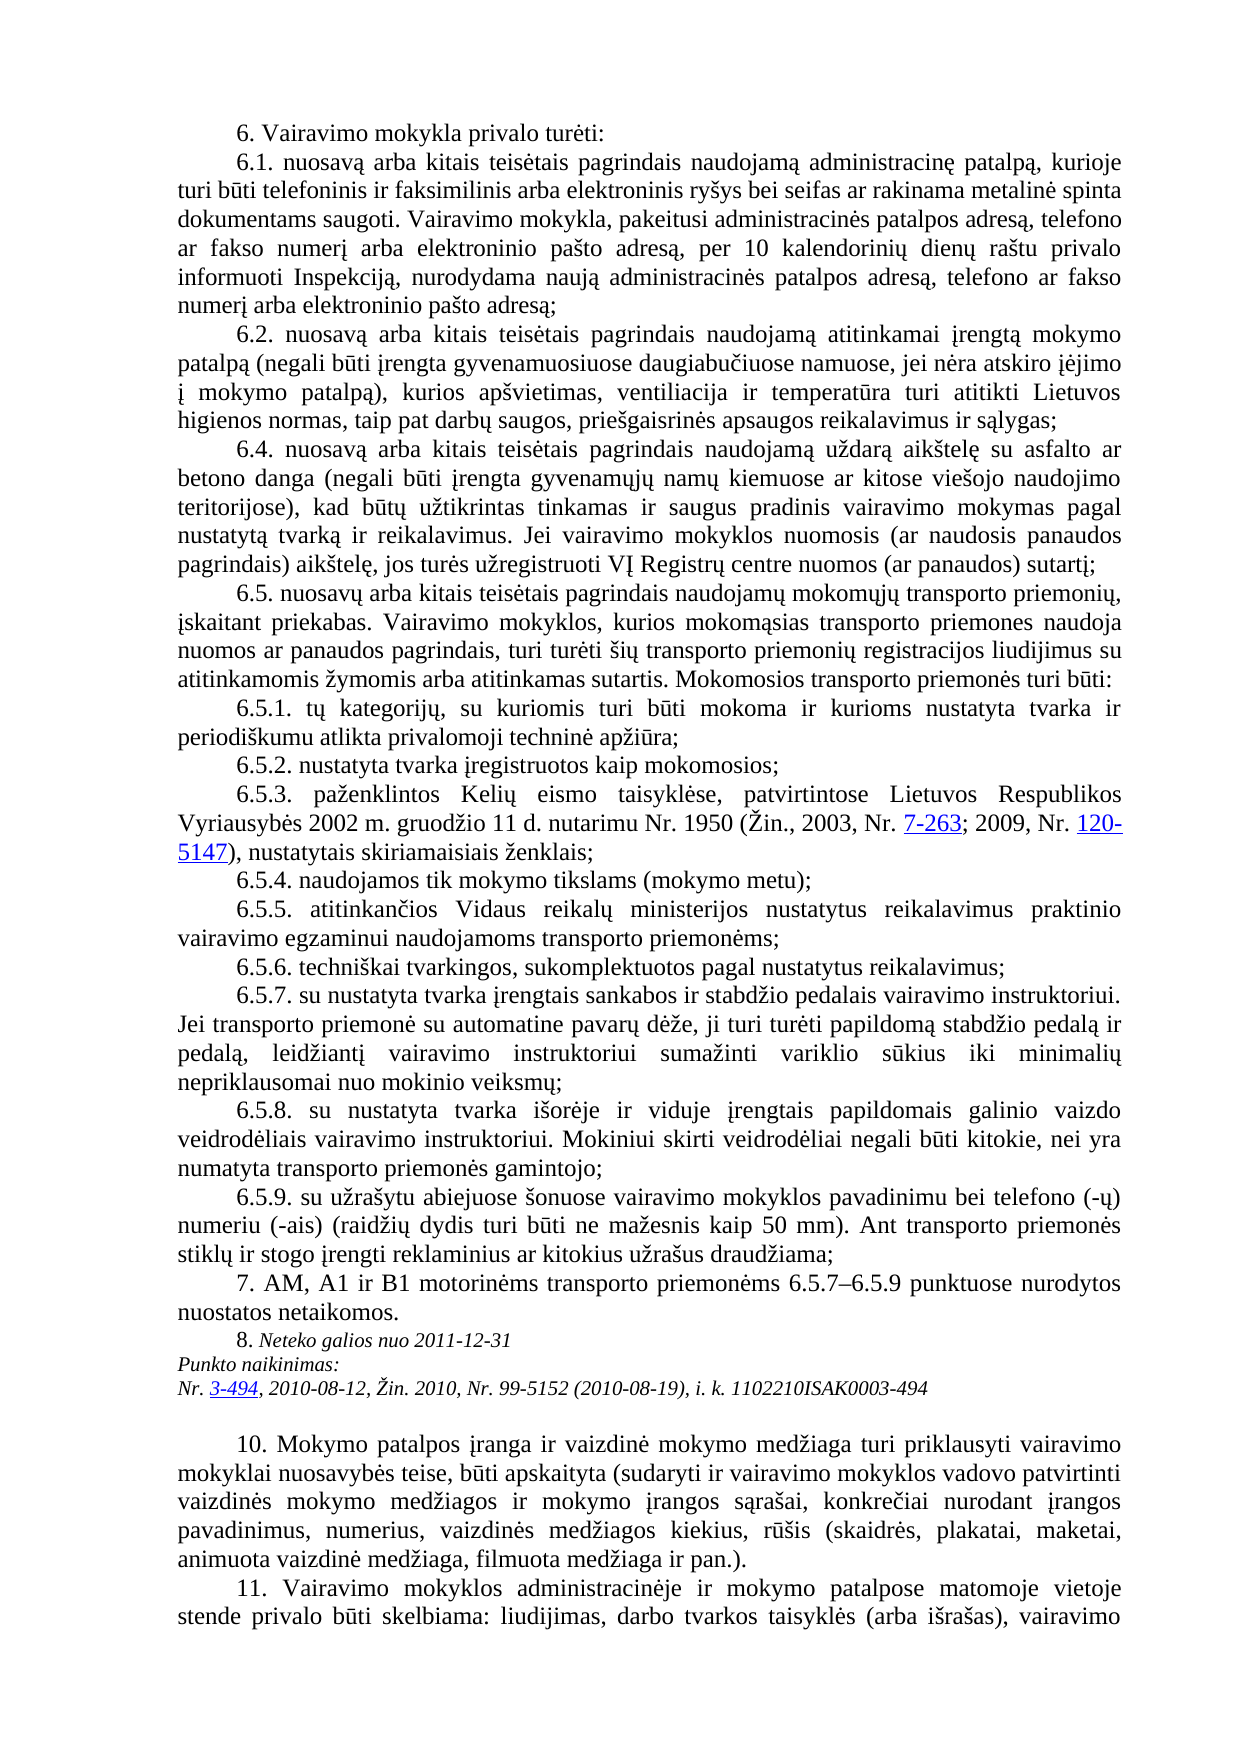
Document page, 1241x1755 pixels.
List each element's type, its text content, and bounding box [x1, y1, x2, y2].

text Nr. 3-494, 2010-08-12, Žin. 2010, Nr. 99-5152 (2010-08-19), i. k. 1102210ISAK0003-494 [177, 1376, 1122, 1400]
text 6.2. nuosavą arba kitais teisėtais pagrindais naudojamą atitinkamai įrengtą mokymo patalpą (negali būti įrengta gyvenamuosiuose daugiabučiuose namuose, jei nėra atskiro įėjimo į mokymo patalpą), kurios apšvietimas, ventiliacija ir temperatūra turi atitikti Lietuvos higienos normas, taip pat darbų saugos, priešgaisrinės apsaugos reikalavimus ir sąlygas; [177, 319, 1122, 434]
text 6.5.6. techniškai tvarkingos, sukomplektuotos pagal nustatytus reikalavimus; [177, 952, 1122, 981]
text 6.5.2. nustatyta tvarka įregistruotos kaip mokomosios; [177, 751, 1122, 779]
text Punkto naikinimas: [177, 1352, 1122, 1376]
text 6.4. nuosavą arba kitais teisėtais pagrindais naudojamą uždarą aikštelę su asfalto ar betono danga (negali būti įrengta gyvenamųjų namų kiemuose ar kitose viešojo naudojimo teritorijose), kad būtų užtikrintas tinkamas ir saugus pradinis vairavimo mokymas pagal nustatytą tvarką ir reikalavimus. Jei vairavimo mokyklos nuomosis (ar naudosis panaudos pagrindais) aikštelę, jos turės užregistruoti VĮ Registrų centre nuomos (ar panaudos) sutartį; [177, 434, 1122, 578]
text 6.5.7. su nustatyta tvarka įrengtais sankabos ir stabdžio pedalais vairavimo instruktoriui. Jei transporto priemonė su automatine pavarų dėže, ji turi turėti papildomą stabdžio pedalą ir pedalą, leidžiantį vairavimo instruktoriui sumažinti variklio sūkius iki minimalių nepriklausomai nuo mokinio veiksmų; [177, 981, 1122, 1096]
text 10. Mokymo patalpos įranga ir vaizdinė mokymo medžiaga turi priklausyti vairavimo mokyklai nuosavybės teise, būti apskaityta (sudaryti ir vairavimo mokyklos vadovo patvirtinti vaizdinės mokymo medžiagos ir mokymo įrangos sąrašai, konkrečiai nurodant įrangos pavadinimus, numerius, vaizdinės medžiagos kiekius, rūšis (skaidrės, plakatai, maketai, animuota vaizdinė medžiaga, filmuota medžiaga ir pan.). [177, 1429, 1122, 1573]
text 6. Vairavimo mokykla privalo turėti: [177, 118, 1122, 147]
text 6.5.5. atitinkančios Vidaus reikalų ministerijos nustatytus reikalavimus praktinio vairavimo egzaminui naudojamoms transporto priemonėms; [177, 894, 1122, 952]
text 6.1. nuosavą arba kitais teisėtais pagrindais naudojamą administracinę patalpą, kurioje turi būti telefoninis ir faksimilinis arba elektroninis ryšys bei seifas ar rakinama metalinė spinta dokumentams saugoti. Vairavimo mokykla, pakeitusi administracinės patalpos adresą, telefono ar fakso numerį arba elektroninio pašto adresą, per 10 kalendorinių dienų raštu privalo informuoti Inspekciją, nurodydama naują administracinės patalpos adresą, telefono ar fakso numerį arba elektroninio pašto adresą; [177, 147, 1122, 319]
text 6.5.1. tų kategorijų, su kuriomis turi būti mokoma ir kurioms nustatyta tvarka ir periodiškumu atlikta privalomoji techninė apžiūra; [177, 693, 1122, 751]
text 6.5. nuosavų arba kitais teisėtais pagrindais naudojamų mokomųjų transporto priemonių, įskaitant priekabas. Vairavimo mokyklos, kurios mokomąsias transporto priemones naudoja nuomos ar panaudos pagrindais, turi turėti šių transporto priemonių registracijos liudijimus su atitinkamomis žymomis arba atitinkamas sutartis. Mokomosios transporto priemonės turi būti: [177, 578, 1122, 693]
text 6.5.3. paženklintos Kelių eismo taisyklėse, patvirtintose Lietuvos Respublikos Vyriausybės 2002 m. gruodžio 11 d. nutarimu Nr. 1950 (Žin., 2003, Nr. 7-263; 2009, Nr. 120-5147), nustatytais skiriamaisiais ženklais; [177, 779, 1122, 866]
text 8. Neteko galios nuo 2011-12-31 [177, 1326, 1122, 1352]
text 6.5.4. naudojamos tik mokymo tikslams (mokymo metu); [177, 866, 1122, 894]
text 7. AM, A1 ir B1 motorinėms transporto priemonėms 6.5.7–6.5.9 punktuose nurodytos nuostatos netaikomos. [177, 1268, 1122, 1326]
text 6.5.9. su užrašytu abiejuose šonuose vairavimo mokyklos pavadinimu bei telefono (-ų) numeriu (-ais) (raidžių dydis turi būti ne mažesnis kaip 50 mm). Ant transporto priemonės stiklų ir stogo įrengti reklaminius ar kitokius užrašus draudžiama; [177, 1182, 1122, 1268]
text 6.5.8. su nustatyta tvarka išorėje ir viduje įrengtais papildomais galinio vaizdo veidrodėliais vairavimo instruktoriui. Mokiniui skirti veidrodėliai negali būti kitokie, nei yra numatyta transporto priemonės gamintojo; [177, 1096, 1122, 1182]
text 11. Vairavimo mokyklos administracinėje ir mokymo patalpose matomoje vietoje stende privalo būti skelbiama: liudijimas, darbo tvarkos taisyklės (arba išrašas), vairavimo [177, 1573, 1122, 1630]
